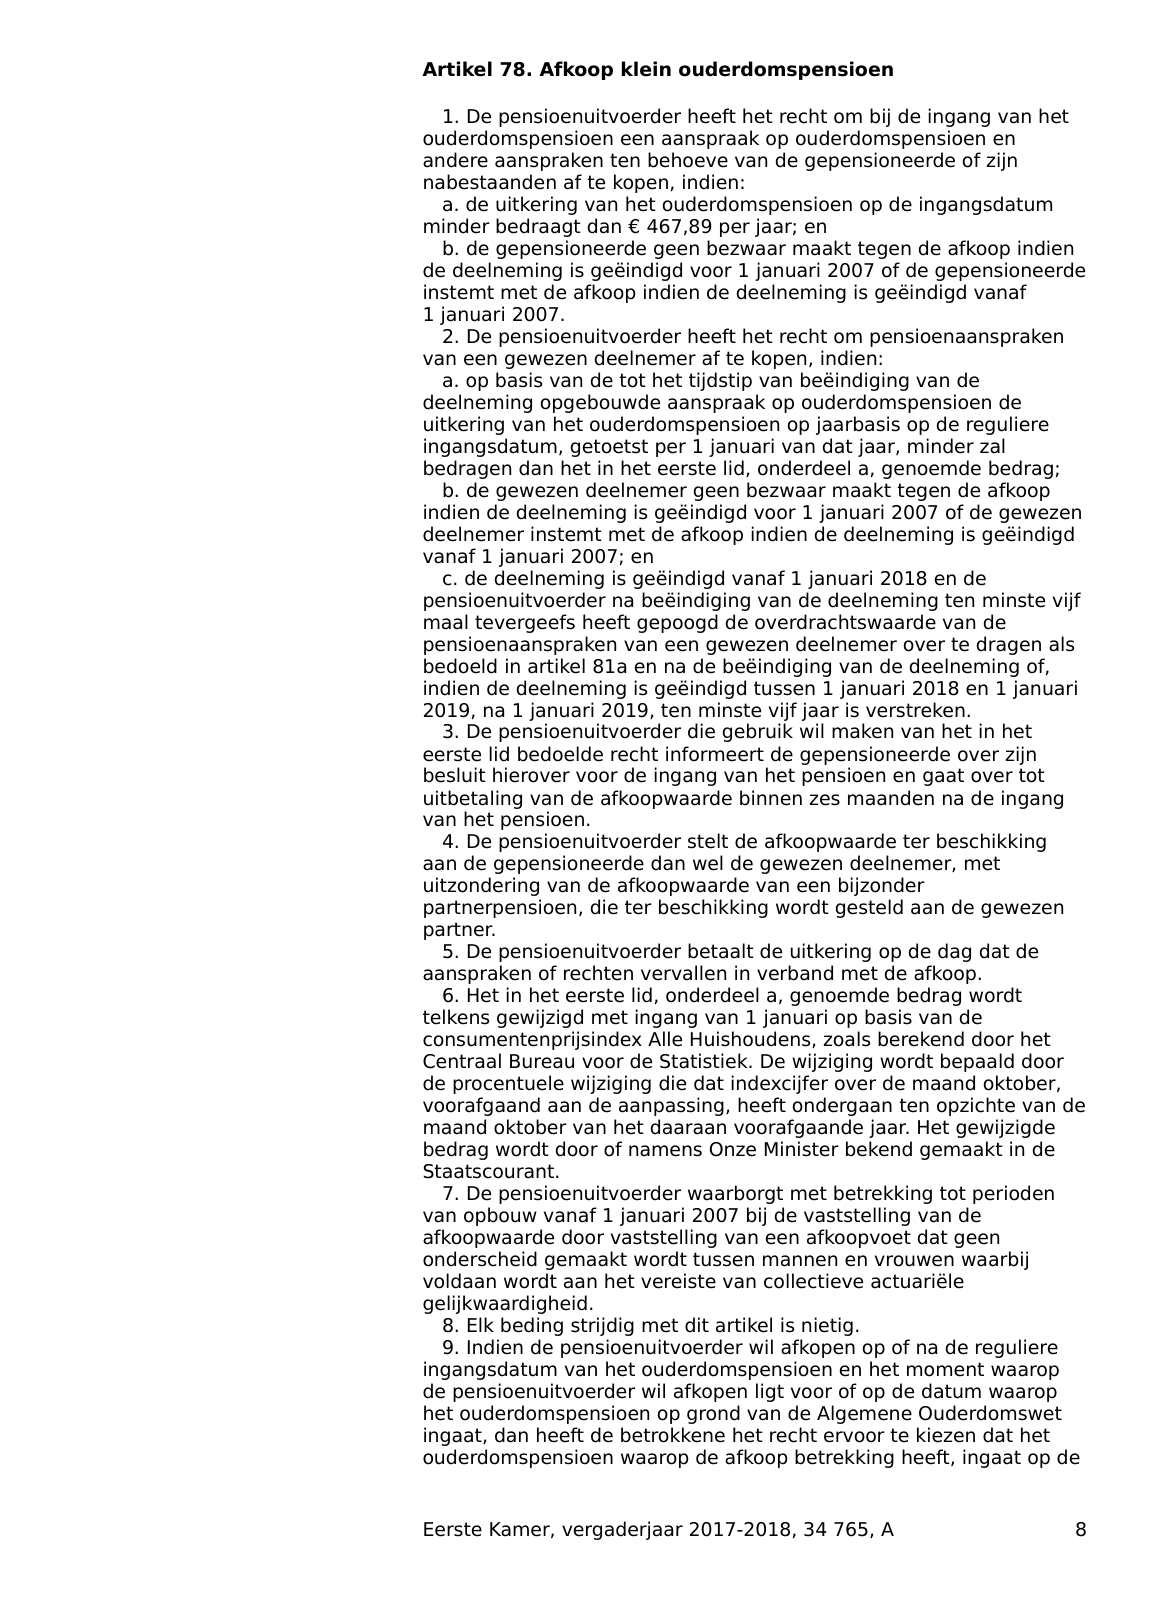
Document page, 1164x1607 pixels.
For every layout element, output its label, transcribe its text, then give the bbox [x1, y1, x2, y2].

text 4. De pensioenuitvoerder stelt de afkoopwaarde ter beschikking aan de gepensioneerde dan wel de gewezen deelnemer, met uitzondering van de afkoopwaarde van een bijzonder partnerpensioen, die ter beschikking wordt gesteld aan de gewezen partner. [422, 831, 1087, 941]
text b. de gewezen deelnemer geen bezwaar maakt tegen de afkoop indien de deelneming is geëindigd voor 1 januari 2007 of de gewezen deelnemer instemt met de afkoop indien de deelneming is geëindigd vanaf 1 januari 2007; en [422, 480, 1087, 568]
subtitle Artikel 78. Afkoop klein ouderdomspensioen [422, 59, 1087, 81]
text 3. De pensioenuitvoerder die gebruik wil maken van het in het eerste lid bedoelde recht informeert de gepensioneerde over zijn besluit hierover voor de ingang van het pensioen en gaat over tot uitbetaling van de afkoopwaarde binnen zes maanden na de ingang van het pensioen. [422, 721, 1087, 831]
text 1. De pensioenuitvoerder heeft het recht om bij de ingang van het ouderdomspensioen een aanspraak op ouderdomspensioen en andere aanspraken ten behoeve van de gepensioneerde of zijn nabestaanden af te kopen, indien: [422, 106, 1087, 194]
text a. de uitkering van het ouderdomspensioen op de ingangsdatum minder bedraagt dan € 467,89 per jaar; en [422, 194, 1087, 238]
text 9. Indien de pensioenuitvoerder wil afkopen op of na de reguliere ingangsdatum van het ouderdomspensioen en het moment waarop de pensioenuitvoerder wil afkopen ligt voor of op de datum waarop het ouderdomspensioen op grond van de Algemene Ouderdomswet ingaat, dan heeft de betrokkene het recht ervoor te kiezen dat het ouderdomspensioen waarop de afkoop betrekking heeft, ingaat op de [422, 1337, 1087, 1469]
text 2. De pensioenuitvoerder heeft het recht om pensioenaanspraken van een gewezen deelnemer af te kopen, indien: [422, 326, 1087, 370]
text c. de deelneming is geëindigd vanaf 1 januari 2018 en de pensioenuitvoerder na beëindiging van de deelneming ten minste vijf maal tevergeefs heeft gepoogd de overdrachtswaarde van de pensioenaanspraken van een gewezen deelnemer over te dragen als bedoeld in artikel 81a en na de beëindiging van de deelneming of, indien de deelneming is geëindigd tussen 1 januari 2018 en 1 januari 2019, na 1 januari 2019, ten minste vijf jaar is verstreken. [422, 568, 1087, 721]
text 6. Het in het eerste lid, onderdeel a, genoemde bedrag wordt telkens gewijzigd met ingang van 1 januari op basis van de consumentenprijsindex Alle Huishoudens, zoals berekend door het Centraal Bureau voor de Statistiek. De wijziging wordt bepaald door de procentuele wijziging die dat indexcijfer over de maand oktober, voorafgaand aan de aanpassing, heeft ondergaan ten opzichte van de maand oktober van het daaraan voorafgaande jaar. Het gewijzigde bedrag wordt door of namens Onze Minister bekend gemaakt in de Staatscourant. [422, 985, 1087, 1183]
text b. de gepensioneerde geen bezwaar maakt tegen de afkoop indien de deelneming is geëindigd voor 1 januari 2007 of de gepensioneerde instemt met de afkoop indien de deelneming is geëindigd vanaf 1 januari 2007. [422, 238, 1087, 326]
text a. op basis van de tot het tijdstip van beëindiging van de deelneming opgebouwde aanspraak op ouderdomspensioen de uitkering van het ouderdomspensioen op jaarbasis op de reguliere ingangsdatum, getoetst per 1 januari van dat jaar, minder zal bedragen dan het in het eerste lid, onderdeel a, genoemde bedrag; [422, 370, 1087, 480]
text 7. De pensioenuitvoerder waarborgt met betrekking tot perioden van opbouw vanaf 1 januari 2007 bij de vaststelling van de afkoopwaarde door vaststelling van een afkoopvoet dat geen onderscheid gemaakt wordt tussen mannen en vrouwen waarbij voldaan wordt aan het vereiste van collectieve actuariële gelijkwaardigheid. [422, 1183, 1087, 1315]
text 8. Elk beding strijdig met dit artikel is nietig. [422, 1315, 1087, 1337]
text 5. De pensioenuitvoerder betaalt de uitkering op de dag dat de aanspraken of rechten vervallen in verband met de afkoop. [422, 941, 1087, 985]
